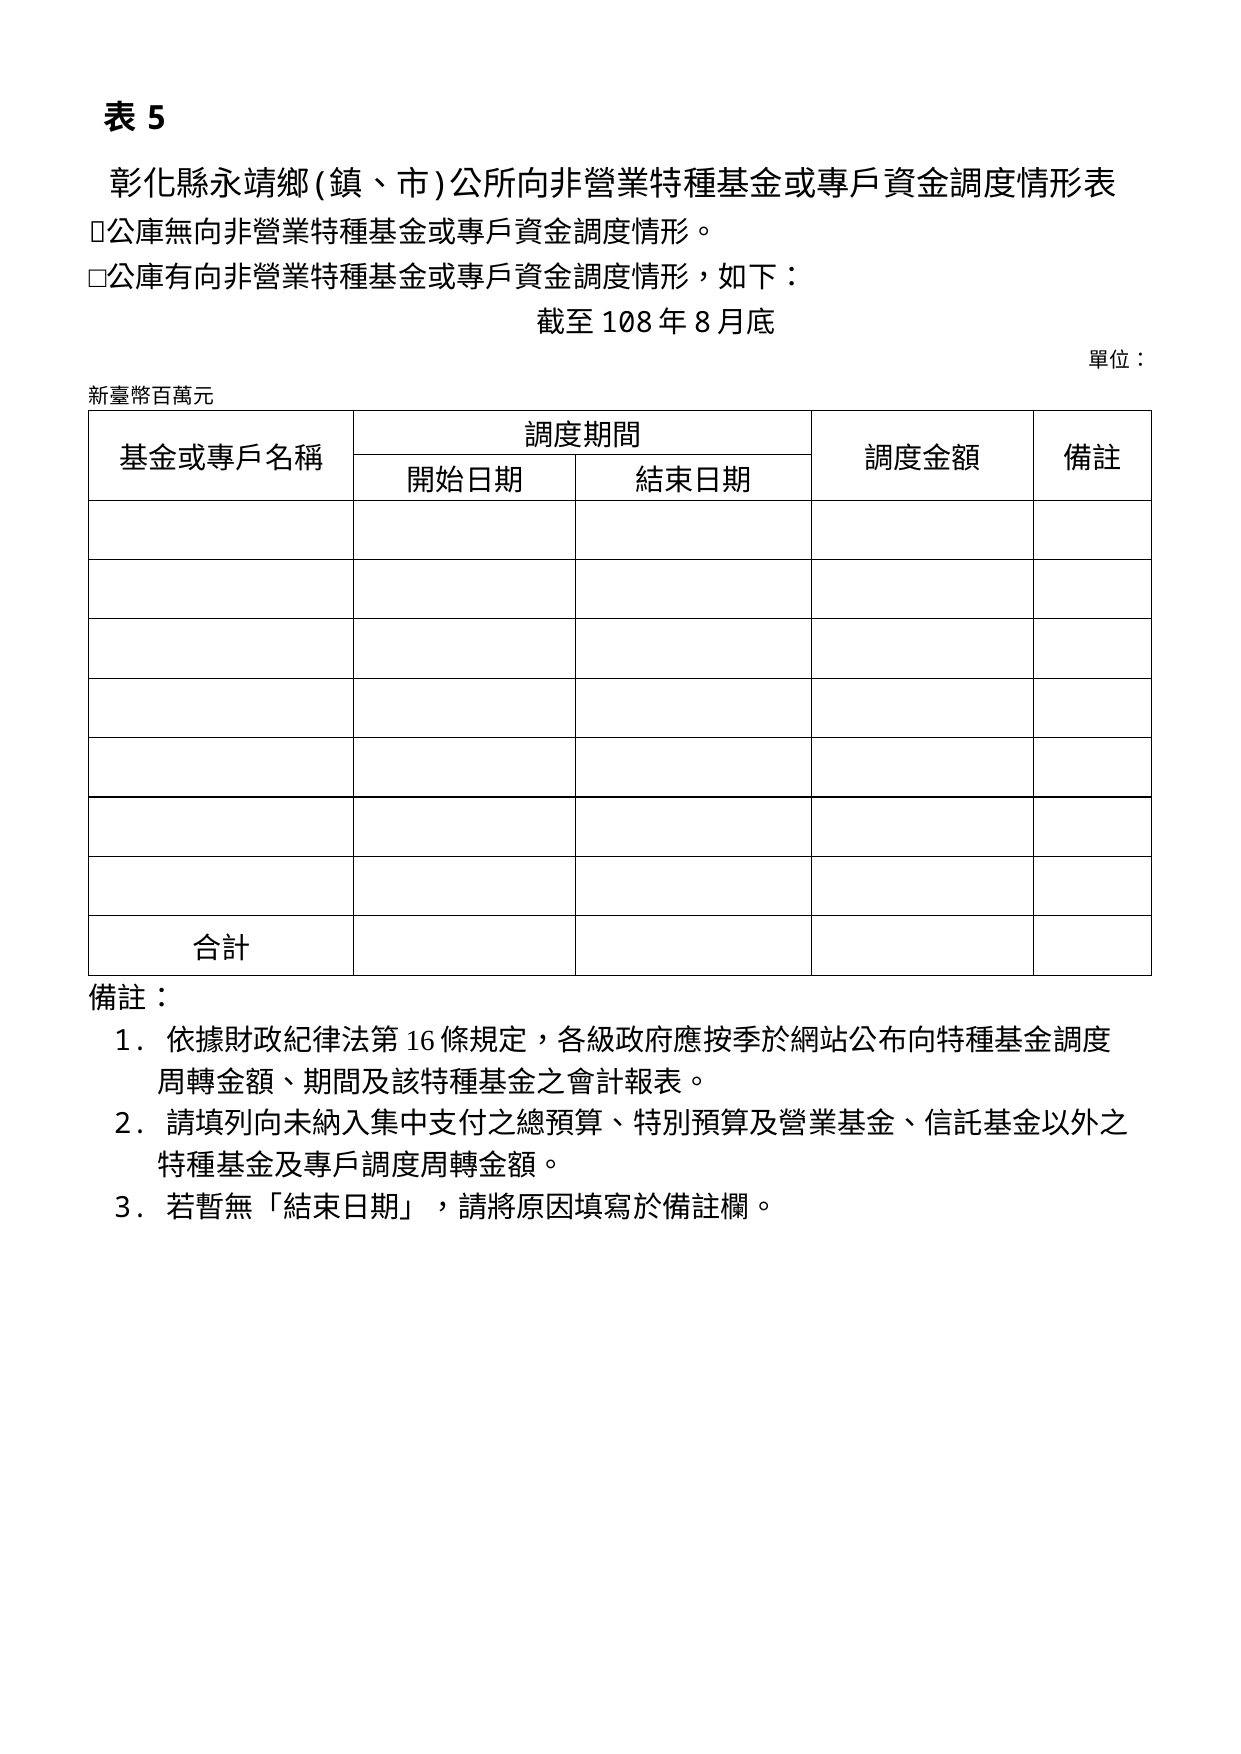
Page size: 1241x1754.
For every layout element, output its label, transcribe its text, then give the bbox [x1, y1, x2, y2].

text 備註： [88, 976, 1137, 1017]
table_cell [354, 916, 575, 974]
table_header 基金或專戶名稱 [89, 411, 353, 499]
table_cell [576, 679, 811, 737]
table_cell [89, 798, 353, 856]
table_cell [89, 560, 353, 618]
table_cell [354, 798, 575, 856]
table_cell 合計 [89, 916, 353, 974]
text 截至108年8月底 [89, 304, 1137, 339]
text 3. 若暫無「結束日期」，請將原因填寫於備註欄。 [114, 1184, 1137, 1226]
table_cell [354, 560, 575, 618]
table_cell [89, 738, 353, 796]
table_header 備註 [1034, 411, 1151, 499]
table_cell [812, 798, 1033, 856]
text 公庫無向非營業特種基金或專戶資金調度情形。 [89, 214, 1137, 250]
text □公庫有向非營業特種基金或專戶資金調度情形，如下： [89, 259, 1137, 295]
table_cell [1034, 798, 1151, 856]
table_cell [1034, 560, 1151, 618]
table_header 調度期間 [354, 411, 811, 454]
table_cell [89, 857, 353, 915]
table_cell [354, 619, 575, 678]
table_cell [576, 916, 811, 974]
table_cell [1034, 857, 1151, 915]
table_cell [812, 619, 1033, 678]
table_cell [576, 501, 811, 559]
table_cell [576, 619, 811, 678]
table_cell [576, 798, 811, 856]
table_cell [1034, 501, 1151, 559]
table_header 調度金額 [812, 411, 1033, 499]
table_cell [812, 501, 1033, 559]
table_cell [576, 857, 811, 915]
table_cell [354, 679, 575, 737]
table_cell [1034, 738, 1151, 796]
text 單位：新臺幣百萬元 [89, 339, 1137, 410]
text 2. 請填列向未納入集中支付之總預算、特別預算及營業基金、信託基金以外之特種基金及專戶調度周轉金額。 [114, 1101, 1137, 1184]
table_cell [576, 738, 811, 796]
table_cell [576, 560, 811, 618]
table_cell [354, 857, 575, 915]
table_cell [812, 916, 1033, 974]
table_cell [1034, 916, 1151, 974]
table_cell [354, 738, 575, 796]
table_cell [89, 679, 353, 737]
table_cell [1034, 619, 1151, 678]
table_cell [812, 679, 1033, 737]
table_cell [89, 619, 353, 678]
text 1. 依據財政紀律法第16條規定，各級政府應按季於網站公布向特種基金調度周轉金額、期間及該特種基金之會計報表。 [114, 1017, 1137, 1101]
table_cell [812, 738, 1033, 796]
table_cell [812, 857, 1033, 915]
table_cell [354, 501, 575, 559]
table_cell 結束日期 [576, 455, 811, 499]
table_cell [89, 501, 353, 559]
text 彰化縣永靖鄉(鎮、市)公所向非營業特種基金或專戶資金調度情形表 [89, 162, 1137, 204]
table_cell [812, 560, 1033, 618]
table_cell [1034, 679, 1151, 737]
table_cell 開始日期 [354, 455, 575, 499]
